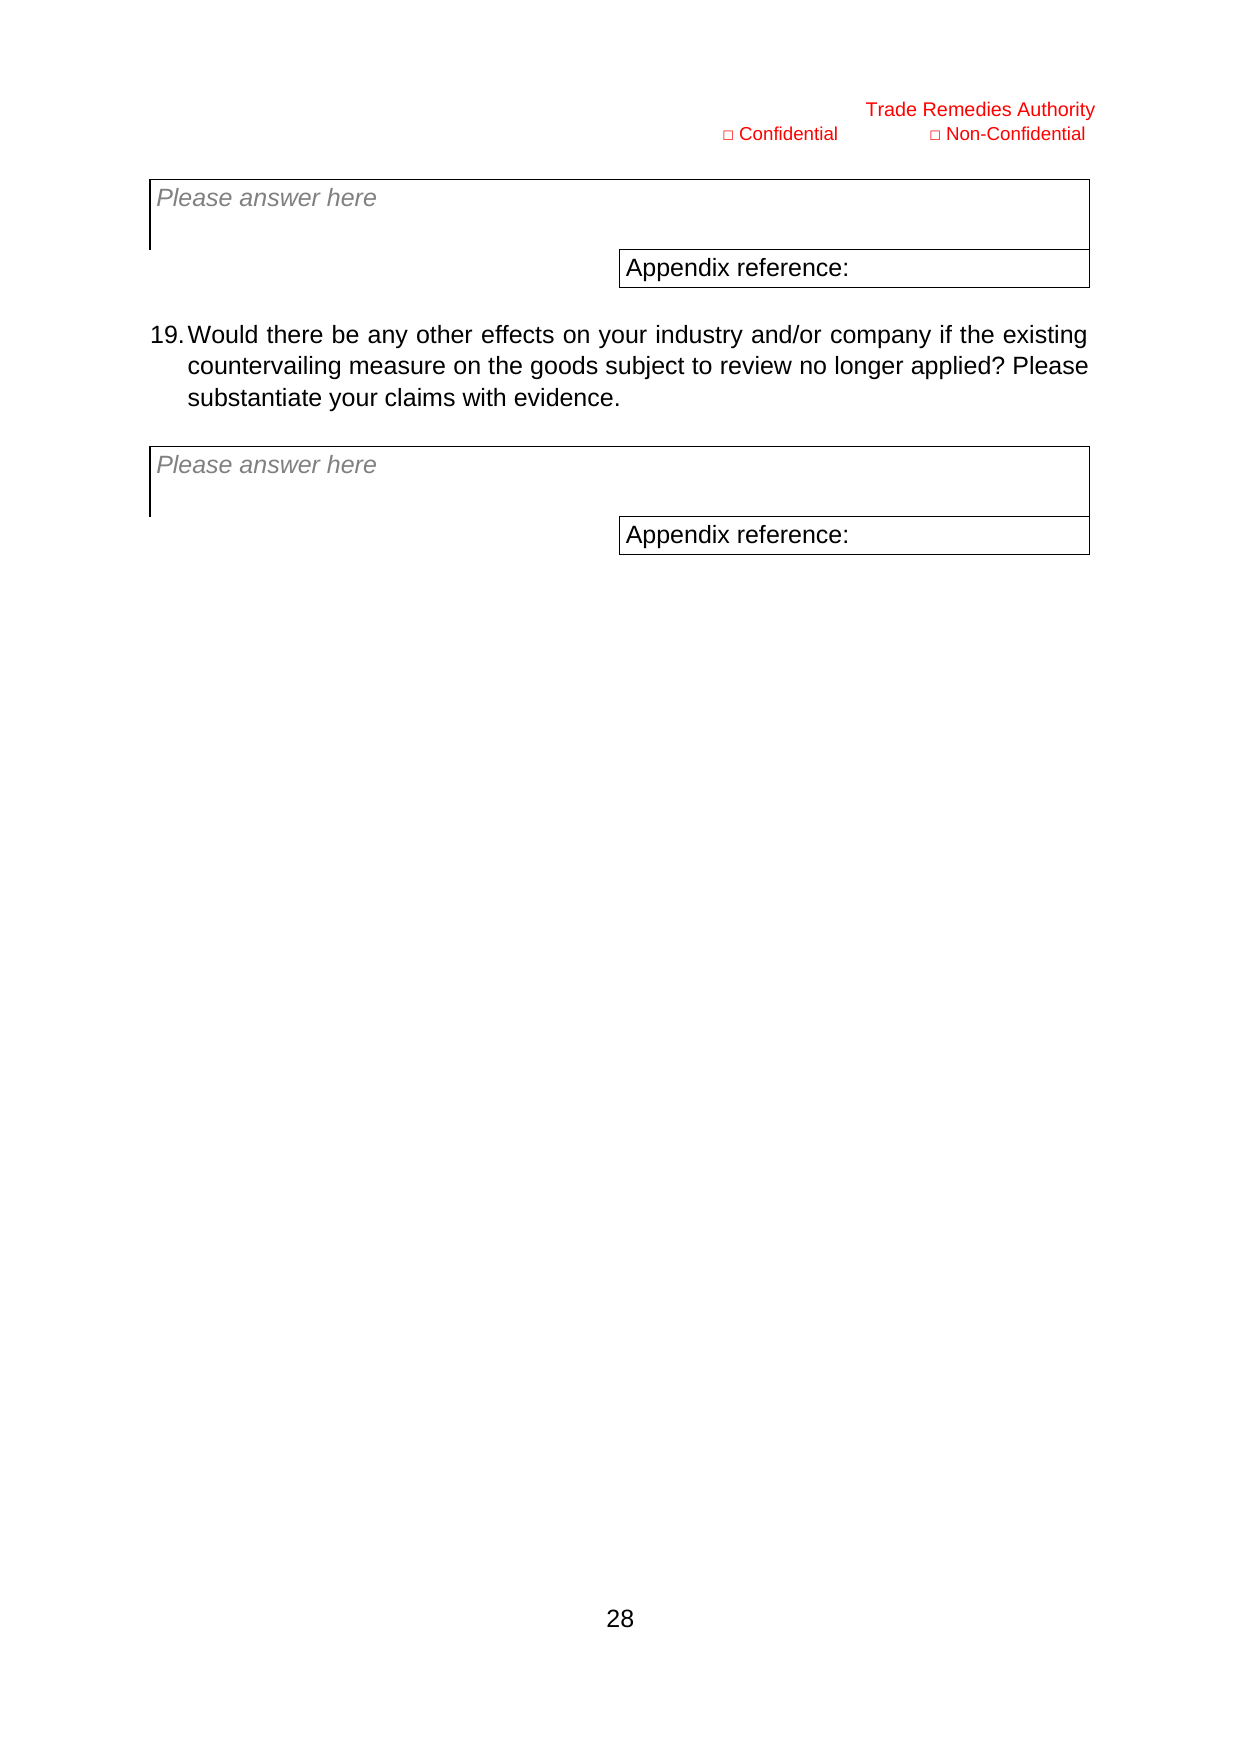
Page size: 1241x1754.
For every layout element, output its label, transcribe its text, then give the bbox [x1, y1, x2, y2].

list Would there be any other effects on your industry and/or company if the existing countervailing measure on the goods subject to review no longer applied? Please substantiate your claims with evidence. [150, 320, 1090, 412]
table_cell Appendix reference: [620, 250, 1089, 287]
table_cell [150, 517, 619, 554]
table_header Please answer here [151, 447, 1089, 516]
table_cell [150, 250, 619, 287]
table_header Please answer here [151, 180, 1089, 249]
table_cell Appendix reference: [620, 517, 1089, 554]
